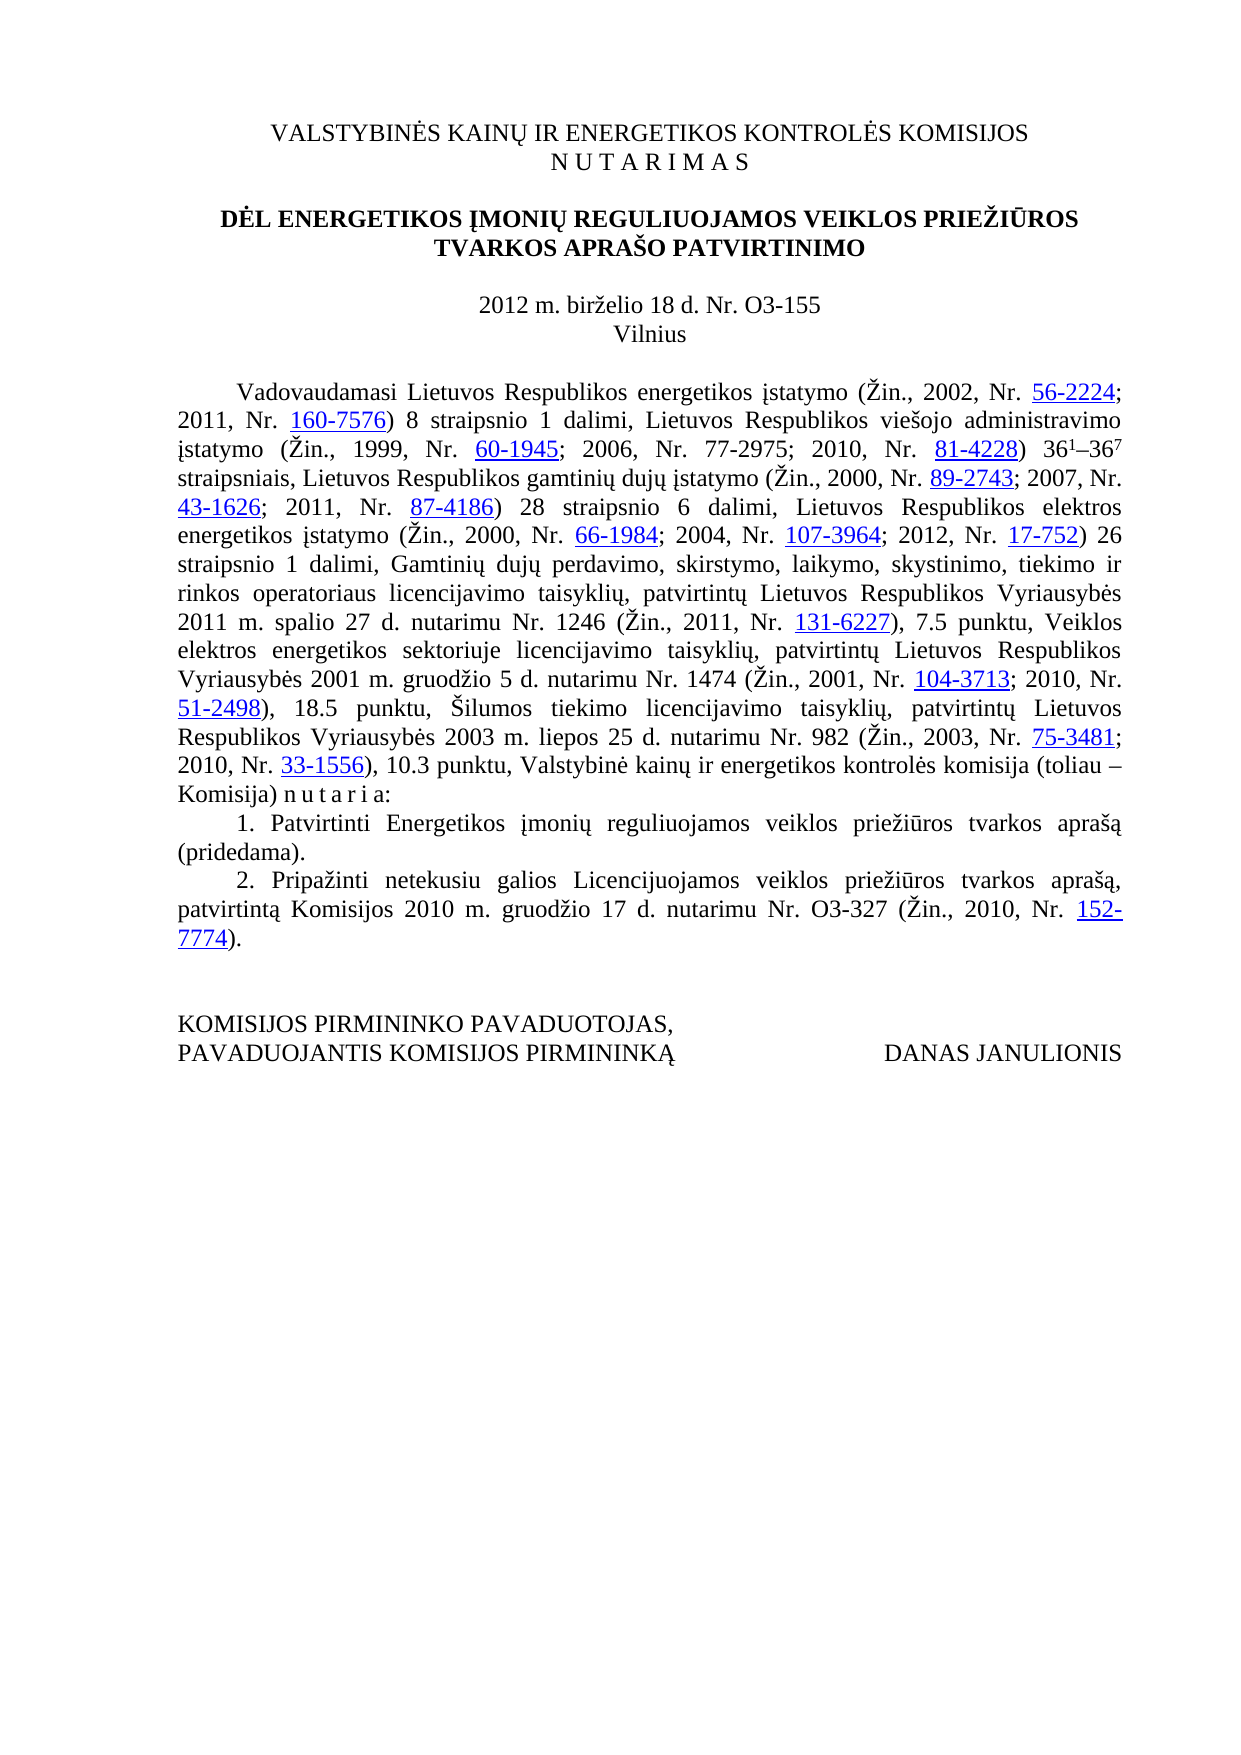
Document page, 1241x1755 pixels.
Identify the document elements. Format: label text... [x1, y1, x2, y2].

text 2012 m. birželio 18 d. Nr. O3-155 [177, 291, 1122, 319]
text DĖL ENERGETIKOS ĮMONIŲ REGULIUOJAMOS VEIKLOS PRIEŽIŪROS TVARKOS APRAŠO PATVIRTINIMO [177, 204, 1122, 262]
text pavaduojantis Komisijos pirmininką Danas Janulionis [177, 1038, 1122, 1067]
text 2. Pripažinti netekusiu galios Licencijuojamos veiklos priežiūros tvarkos aprašą, patvirtintą Komisijos 2010 m. gruodžio 17 d. nutarimu Nr. O3-327 (Žin., 2010, Nr. 152-7774). [177, 866, 1122, 952]
text N u t a r i m a s [177, 147, 1122, 176]
text Komisijos pirmininko pavaduotojas, [177, 1009, 1122, 1038]
text 1. Patvirtinti Energetikos įmonių reguliuojamos veiklos priežiūros tvarkos aprašą (pridedama). [177, 808, 1122, 866]
text VALSTYBINĖS KAINŲ IR ENERGETIKOS KONTROLĖS KOMISIJOS [177, 118, 1122, 147]
text Vilnius [177, 319, 1122, 348]
text Vadovaudamasi Lietuvos Respublikos energetikos įstatymo (Žin., 2002, Nr. 56-2224; 2011, Nr. 160-7576) 8 straipsnio 1 dalimi, Lietuvos Respublikos viešojo administravimo įstatymo (Žin., 1999, Nr. 60-1945; 2006, Nr. 77-2975; 2010, Nr. 81-4228) 361–367 straipsniais, Lietuvos Respublikos gamtinių dujų įstatymo (Žin., 2000, Nr. 89-2743; 2007, Nr. 43-1626; 2011, Nr. 87-4186) 28 straipsnio 6 dalimi, Lietuvos Respublikos elektros energetikos įstatymo (Žin., 2000, Nr. 66-1984; 2004, Nr. 107-3964; 2012, Nr. 17-752) 26 straipsnio 1 dalimi, Gamtinių dujų perdavimo, skirstymo, laikymo, skystinimo, tiekimo ir rinkos operatoriaus licencijavimo taisyklių, patvirtintų Lietuvos Respublikos Vyriausybės 2011 m. spalio 27 d. nutarimu Nr. 1246 (Žin., 2011, Nr. 131-6227), 7.5 punktu, Veiklos elektros energetikos sektoriuje licencijavimo taisyklių, patvirtintų Lietuvos Respublikos Vyriausybės 2001 m. gruodžio 5 d. nutarimu Nr. 1474 (Žin., 2001, Nr. 104-3713; 2010, Nr. 51-2498), 18.5 punktu, Šilumos tiekimo licencijavimo taisyklių, patvirtintų Lietuvos Respublikos Vyriausybės 2003 m. liepos 25 d. nutarimu Nr. 982 (Žin., 2003, Nr. 75-3481; 2010, Nr. 33-1556), 10.3 punktu, Valstybinė kainų ir energetikos kontrolės komisija (toliau – Komisija) nutaria: [177, 377, 1122, 808]
